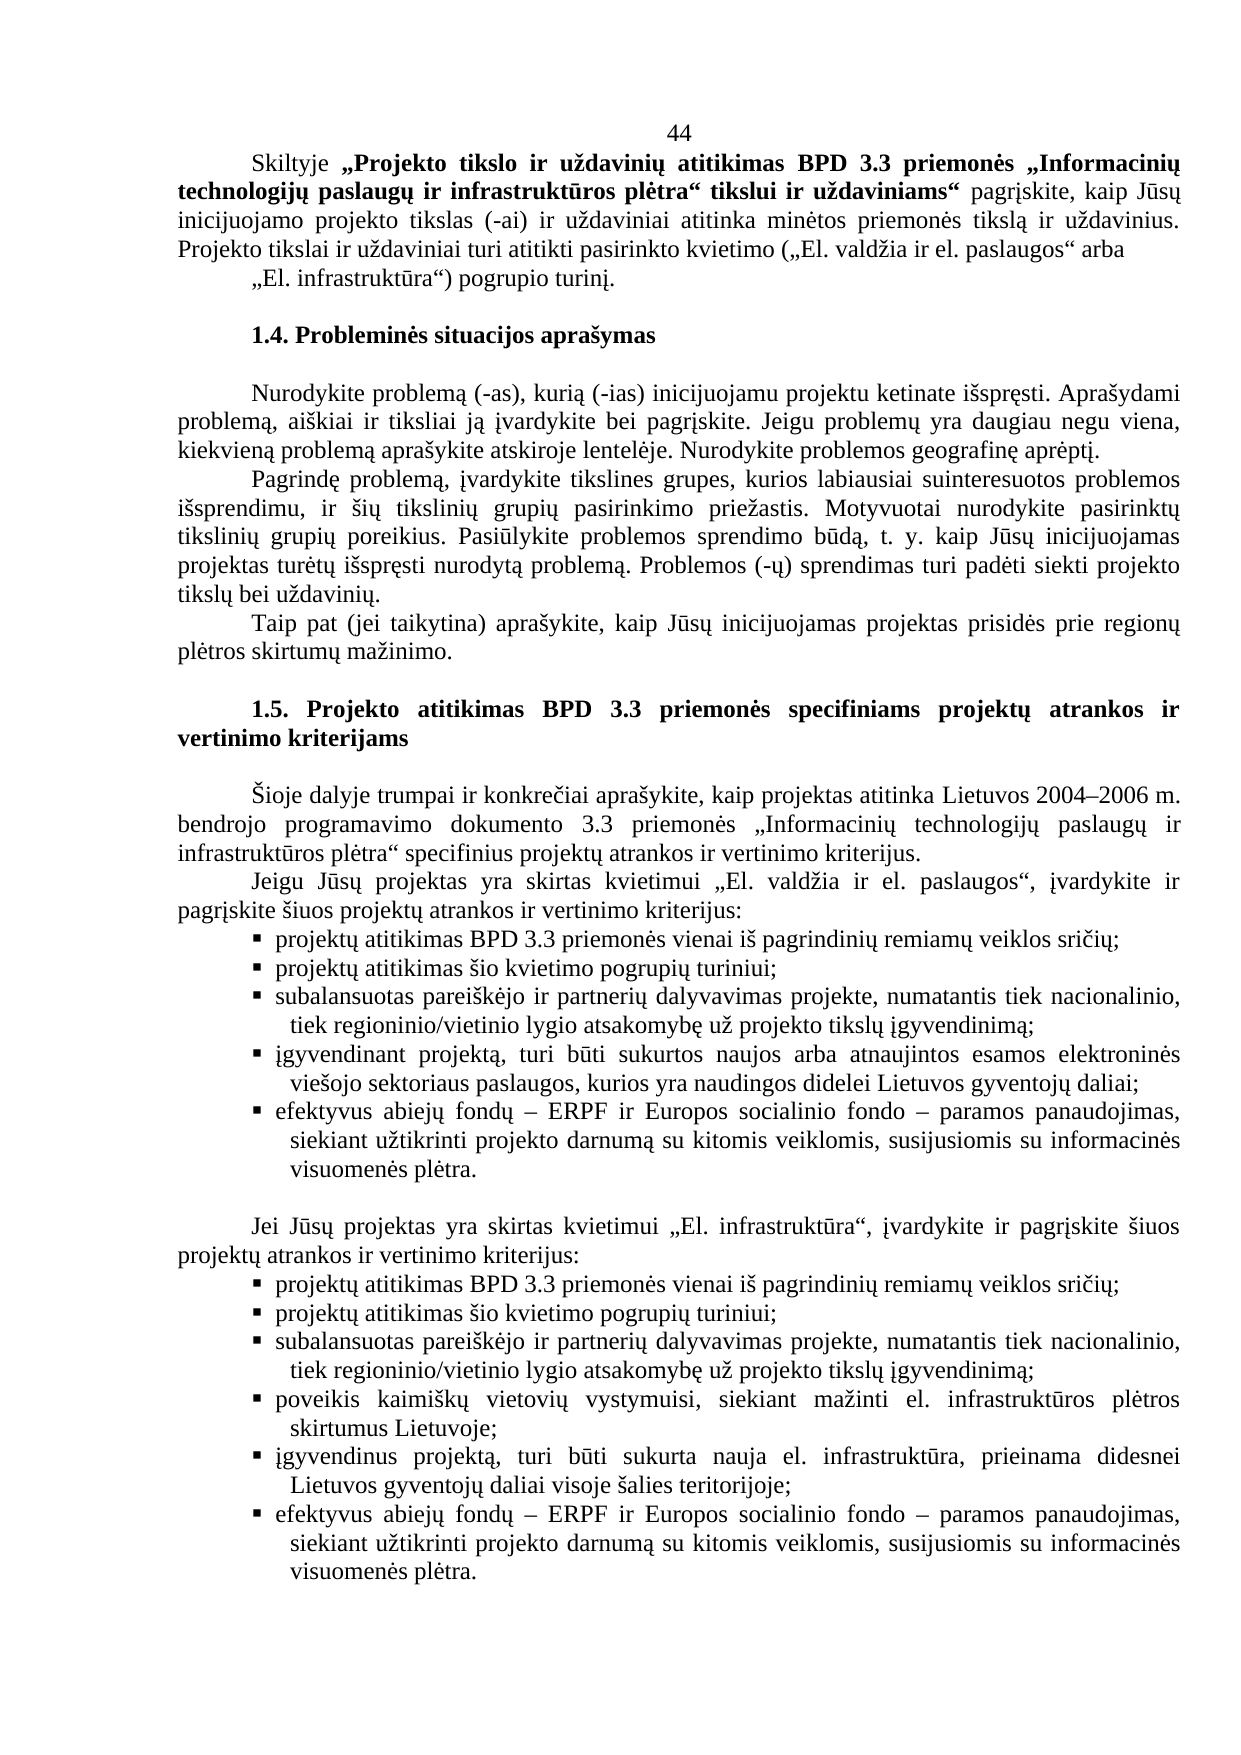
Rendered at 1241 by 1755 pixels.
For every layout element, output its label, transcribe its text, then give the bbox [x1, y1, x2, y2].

text Nurodykite problemą (-as), kurią (-ias) inicijuojamu projektu ketinate išspręsti. Aprašydami problemą, aiškiai ir tiksliai ją įvardykite bei pagrįskite. Jeigu problemų yra daugiau negu viena, kiekvieną problemą aprašykite atskiroje lentelėje. Nurodykite problemos geografinę aprėptį. [177, 378, 1181, 464]
text Jeigu Jūsų projektas yra skirtas kvietimui „El. valdžia ir el. paslaugos“, įvardykite ir pagrįskite šiuos projektų atrankos ir vertinimo kriterijus: [177, 866, 1181, 924]
text „El. infrastruktūra“) pogrupio turinį. [177, 263, 1181, 291]
text Jei Jūsų projektas yra skirtas kvietimui „El. infrastruktūra“, įvardykite ir pagrįskite šiuos projektų atrankos ir vertinimo kriterijus: [177, 1211, 1181, 1269]
text subalansuotas pareiškėjo ir partnerių dalyvavimas projekte, numatantis tiek nacionalinio, tiek regioninio/vietinio lygio atsakomybę už projekto tikslų įgyvendinimą; [251, 981, 1181, 1039]
text Skiltyje „Projekto tikslo ir uždavinių atitikimas BPD 3.3 priemonės „Informacinių technologijų paslaugų ir infrastruktūros plėtra“ tikslui ir uždaviniams“ pagrįskite, kaip Jūsų inicijuojamo projekto tikslas (-ai) ir uždaviniai atitinka minėtos priemonės tikslą ir uždavinius. Projekto tikslai ir uždaviniai turi atitikti pasirinkto kvietimo („El. valdžia ir el. paslaugos“ arba [177, 148, 1181, 263]
text 1.5. Projekto atitikimas BPD 3.3 priemonės specifiniams projektų atrankos ir vertinimo kriterijams [177, 694, 1181, 751]
text subalansuotas pareiškėjo ir partnerių dalyvavimas projekte, numatantis tiek nacionalinio, tiek regioninio/vietinio lygio atsakomybę už projekto tikslų įgyvendinimą; [251, 1326, 1181, 1384]
text projektų atitikimas BPD 3.3 priemonės vienai iš pagrindinių remiamų veiklos sričių; [177, 1269, 1181, 1298]
text įgyvendinant projektą, turi būti sukurtos naujos arba atnaujintos esamos elektroninės viešojo sektoriaus paslaugos, kurios yra naudingos didelei Lietuvos gyventojų daliai; [251, 1039, 1181, 1096]
text poveikis kaimiškų vietovių vystymuisi, siekiant mažinti el. infrastruktūros plėtros skirtumus Lietuvoje; [251, 1384, 1181, 1441]
text 1.4. Probleminės situacijos aprašymas [177, 320, 1181, 349]
text projektų atitikimas BPD 3.3 priemonės vienai iš pagrindinių remiamų veiklos sričių; [177, 924, 1181, 953]
text projektų atitikimas šio kvietimo pogrupių turiniui; [177, 953, 1181, 981]
text įgyvendinus projektą, turi būti sukurta nauja el. infrastruktūra, prieinama didesnei Lietuvos gyventojų daliai visoje šalies teritorijoje; [251, 1441, 1181, 1499]
text efektyvus abiejų fondų – ERPF ir Europos socialinio fondo – paramos panaudojimas, siekiant užtikrinti projekto darnumą su kitomis veiklomis, susijusiomis su informacinės visuomenės plėtra. [251, 1499, 1181, 1585]
text Šioje dalyje trumpai ir konkrečiai aprašykite, kaip projektas atitinka Lietuvos 2004–2006 m. bendrojo programavimo dokumento 3.3 priemonės „Informacinių technologijų paslaugų ir infrastruktūros plėtra“ specifinius projektų atrankos ir vertinimo kriterijus. [177, 780, 1181, 866]
text efektyvus abiejų fondų – ERPF ir Europos socialinio fondo – paramos panaudojimas, siekiant užtikrinti projekto darnumą su kitomis veiklomis, susijusiomis su informacinės visuomenės plėtra. [251, 1096, 1181, 1183]
text Taip pat (jei taikytina) aprašykite, kaip Jūsų inicijuojamas projektas prisidės prie regionų plėtros skirtumų mažinimo. [177, 608, 1181, 665]
text projektų atitikimas šio kvietimo pogrupių turiniui; [177, 1298, 1181, 1326]
text Pagrindę problemą, įvardykite tikslines grupes, kurios labiausiai suinteresuotos problemos išsprendimu, ir šių tikslinių grupių pasirinkimo priežastis. Motyvuotai nurodykite pasirinktų tikslinių grupių poreikius. Pasiūlykite problemos sprendimo būdą, t. y. kaip Jūsų inicijuojamas projektas turėtų išspręsti nurodytą problemą. Problemos (-ų) sprendimas turi padėti siekti projekto tikslų bei uždavinių. [177, 464, 1181, 608]
